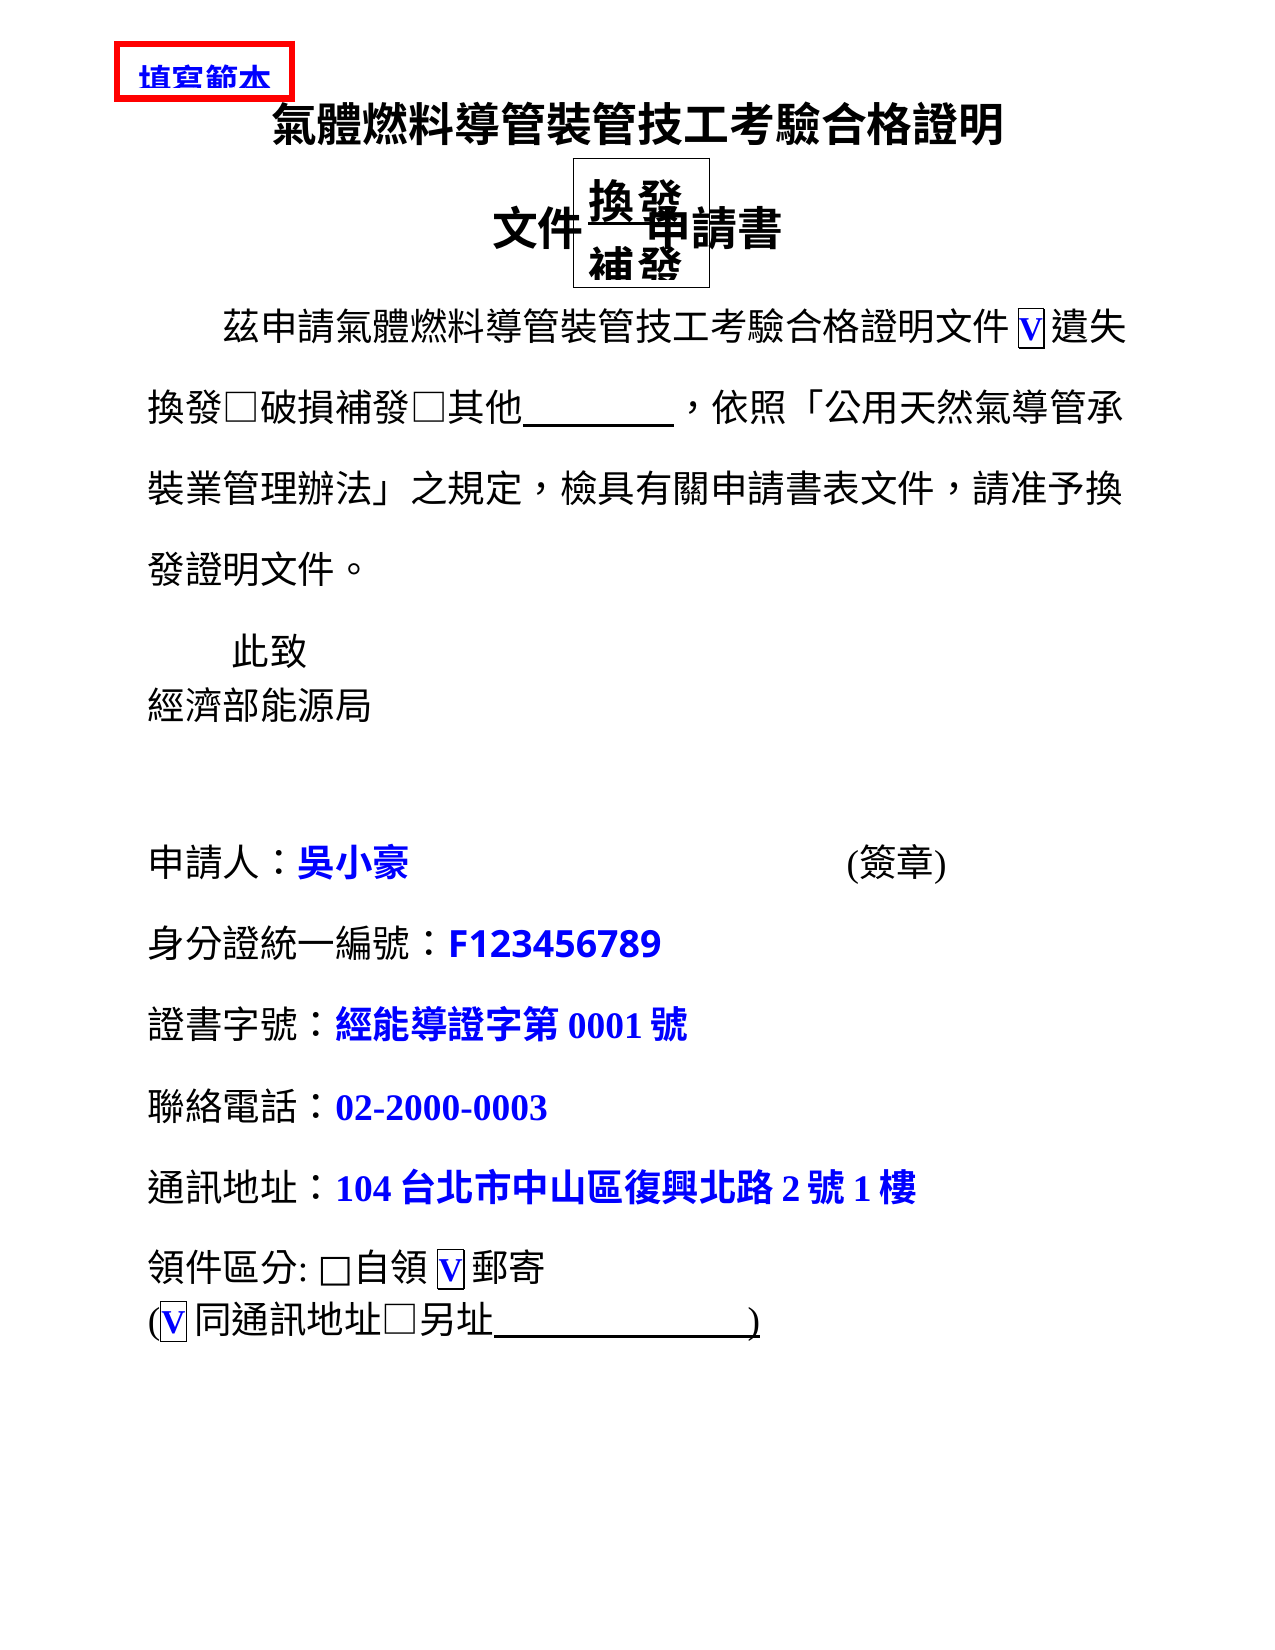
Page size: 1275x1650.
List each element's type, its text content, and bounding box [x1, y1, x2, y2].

text 氣體燃料導管裝管技工考驗合格證明 [148, 89, 1127, 155]
text 補發 [600, 266, 606, 280]
text 換發 [588, 165, 693, 192]
text 證書字號：經能導證字第0001號 [148, 995, 1127, 1050]
text 通訊地址：104台北市中山區復興北路2號1樓 [148, 1158, 1127, 1212]
text 補發 [588, 259, 597, 280]
text 填寫範本 [135, 54, 274, 88]
text 此致 [147, 622, 1127, 676]
text 領件區分: □自領 V郵寄 [148, 1239, 1127, 1292]
text 申請人：吳小豪 (簽章) [148, 832, 1127, 887]
text 補發 [647, 271, 659, 280]
text 文件 申請書 [148, 192, 1127, 259]
text 補發 [600, 259, 615, 267]
text 身分證統一編號：F123456789 [148, 914, 1127, 968]
text 補發 [621, 259, 652, 280]
text 補發 [651, 259, 668, 269]
text 經濟部能源局 [148, 676, 1127, 730]
text 茲申請氣體燃料導管裝管技工考驗合格證明文件V遺失換發□破損補發□其他 ，依照「公用天然氣導管承裝業管理辦法」之規定，檢具有關申請書表文件，請准予換發證明文件。 [148, 296, 1127, 595]
text 聯絡電話：02-2000-0003 [148, 1077, 1127, 1131]
text 補發 [660, 259, 693, 280]
text (V同通訊地址□另址 ) [148, 1292, 1127, 1344]
